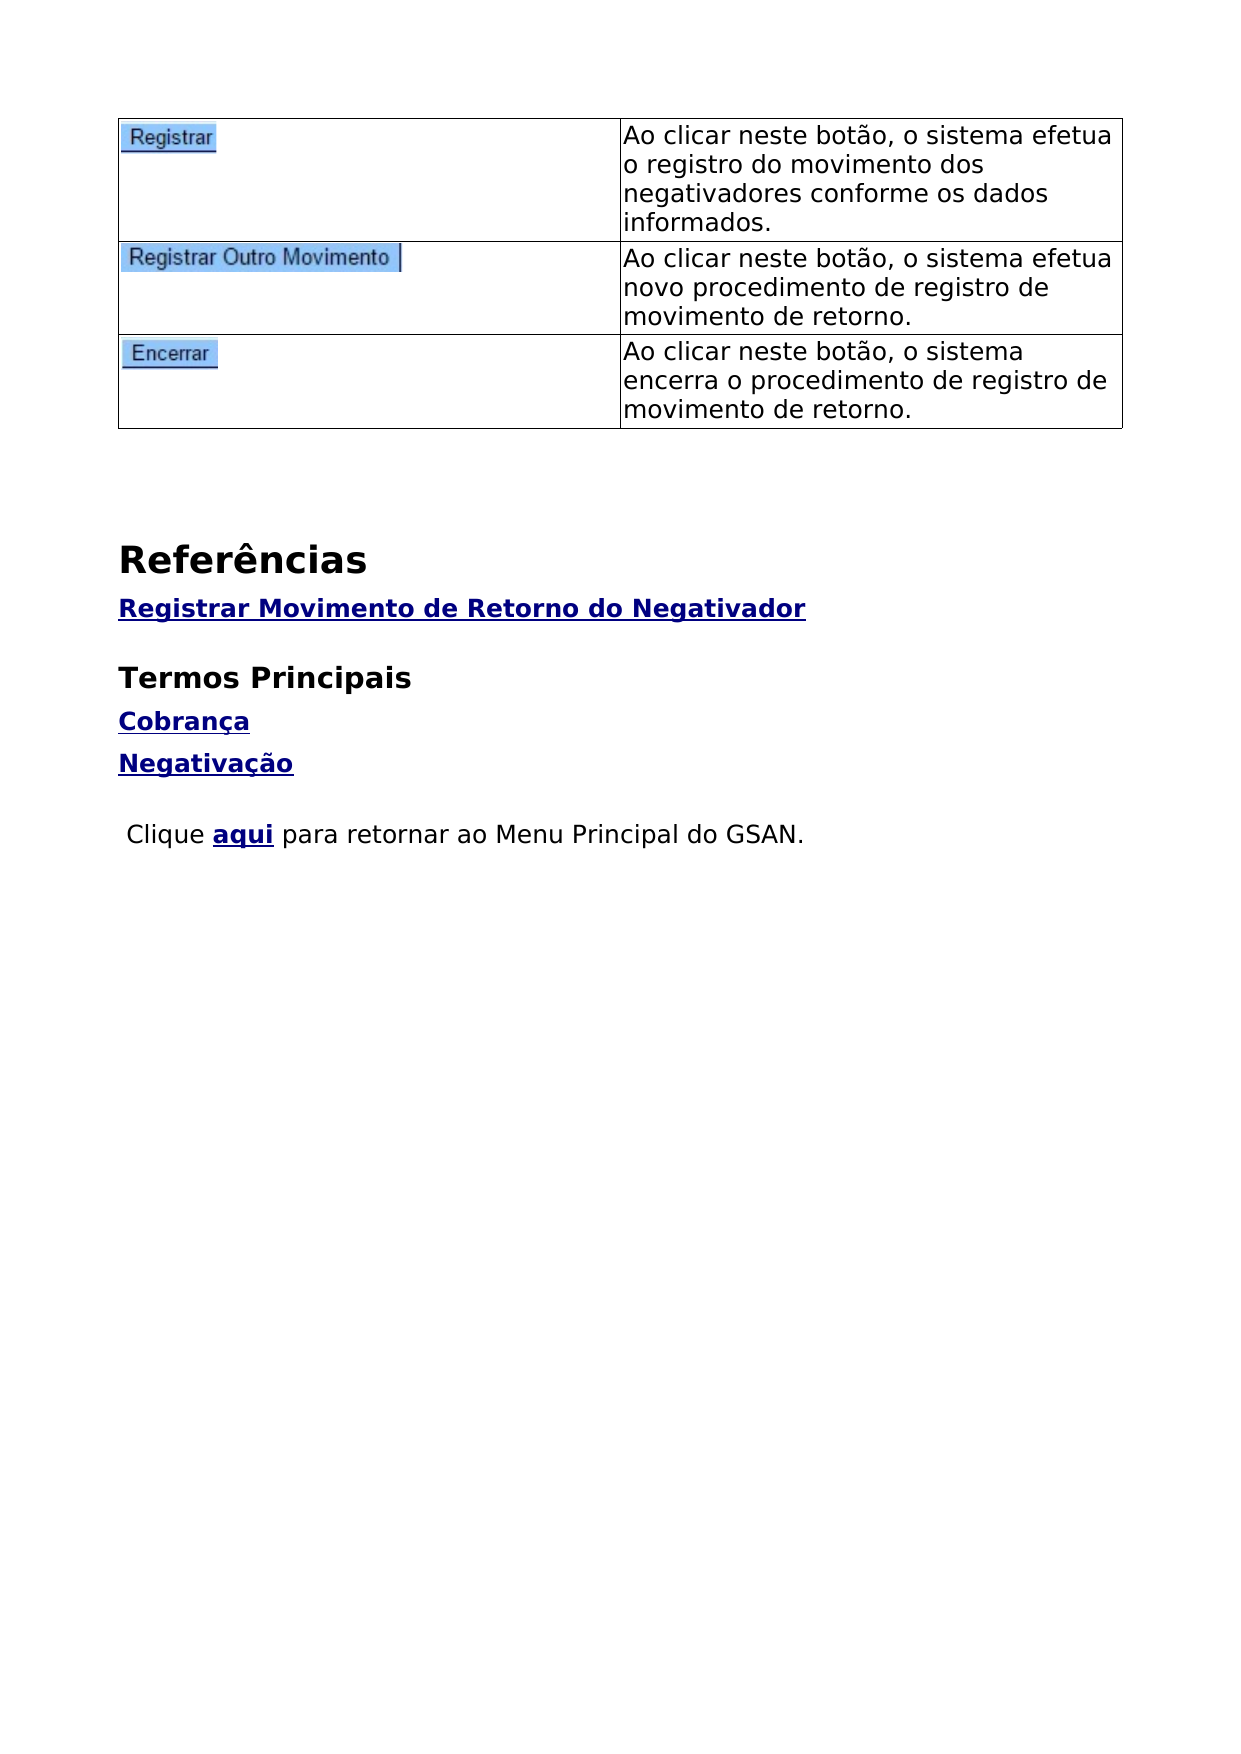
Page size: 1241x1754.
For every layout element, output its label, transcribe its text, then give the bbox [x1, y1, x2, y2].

text Negativação [118, 749, 1122, 778]
subtitle Referências [118, 538, 1122, 582]
text Cobrança [118, 708, 1122, 737]
table_cell [119, 242, 620, 334]
table_cell Ao clicar neste botão, o sistema encerra o procedimento de registro de movimento de retorno. [621, 335, 1122, 428]
picture [121, 337, 218, 370]
picture [121, 243, 403, 272]
text Registrar Movimento de Retorno do Negativador [118, 594, 1122, 624]
subtitle Termos Principais [118, 661, 1122, 695]
text Clique aqui para retornar ao Menu Principal do GSAN. [118, 791, 1122, 849]
picture [121, 121, 217, 154]
table_cell Ao clicar neste botão, o sistema efetua o registro do movimento dos negativadores conforme os dados informados. [621, 119, 1122, 241]
table_cell [119, 119, 620, 241]
table_cell [119, 335, 620, 428]
table_cell Ao clicar neste botão, o sistema efetua novo procedimento de registro de movimento de retorno. [621, 242, 1122, 334]
